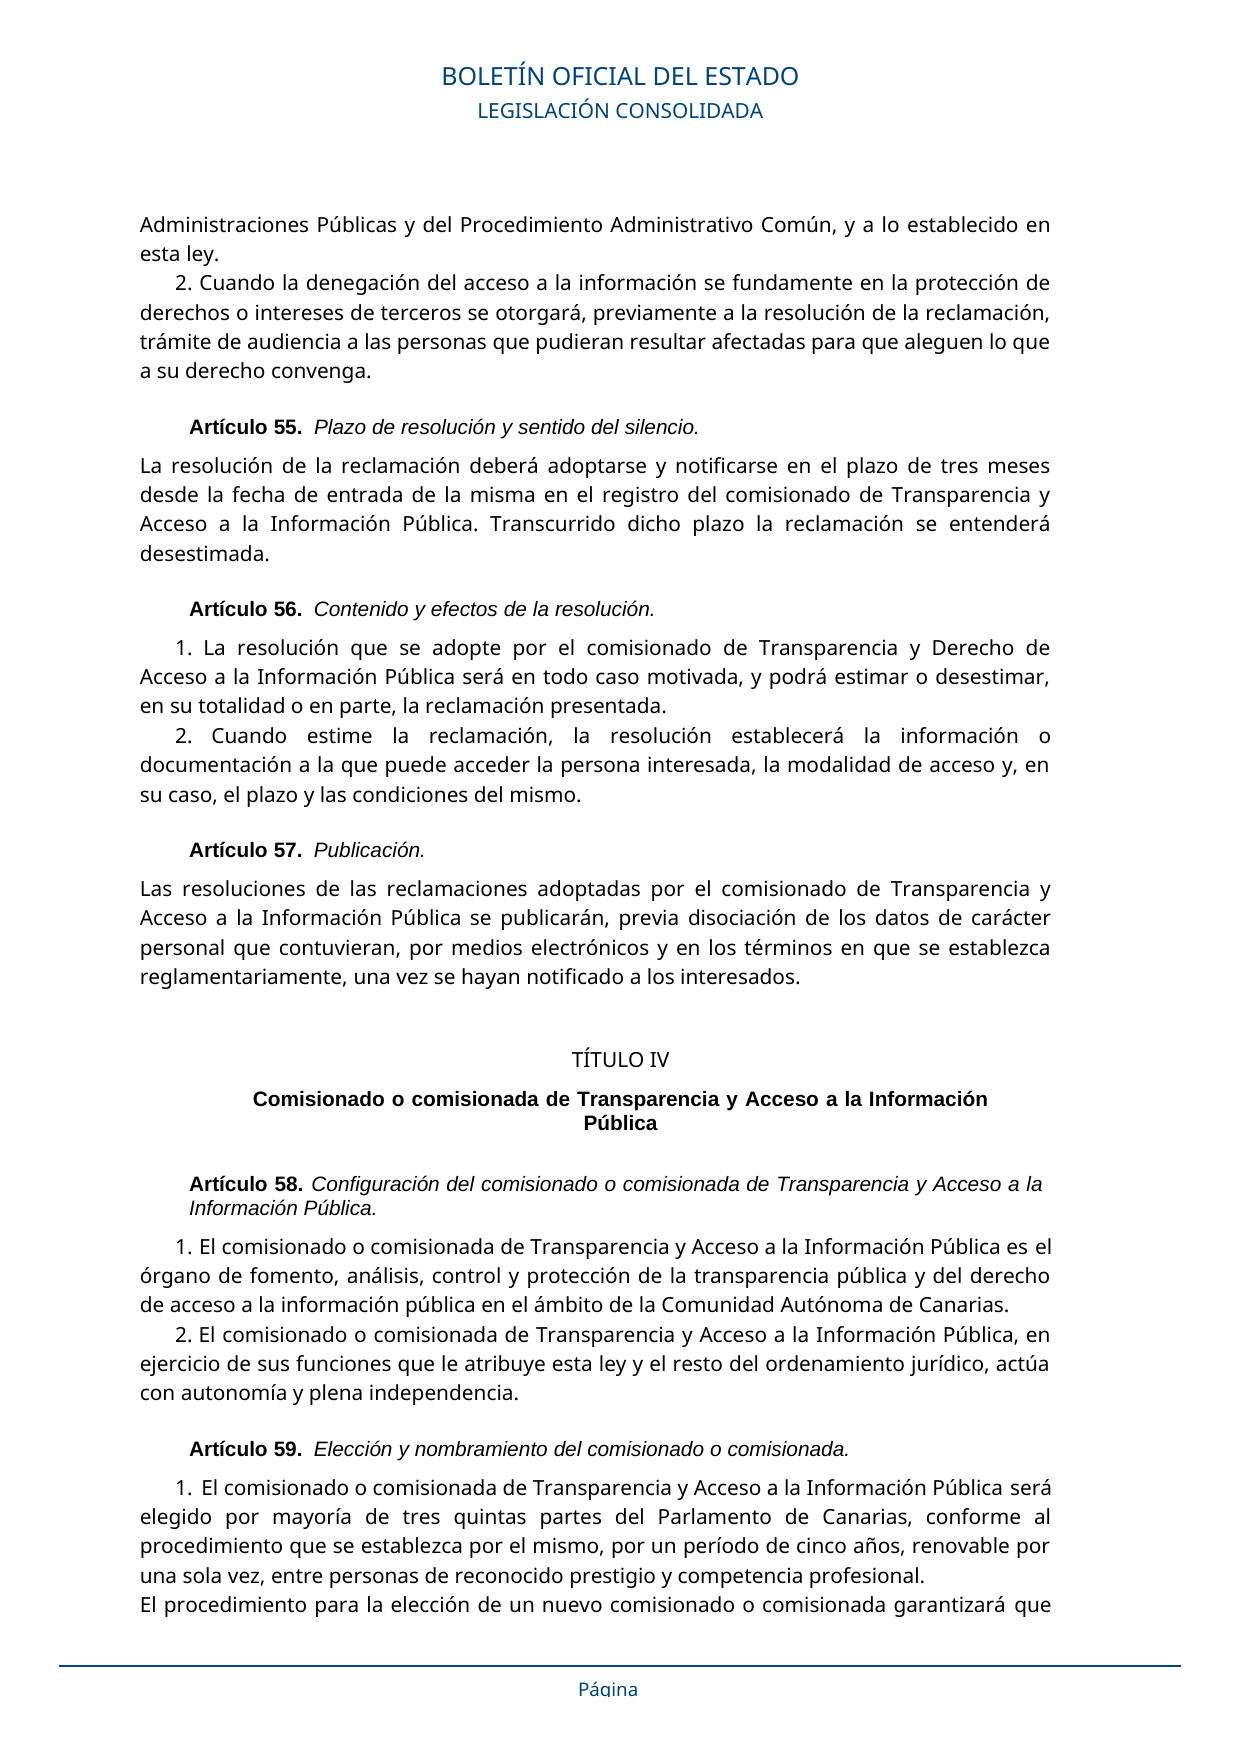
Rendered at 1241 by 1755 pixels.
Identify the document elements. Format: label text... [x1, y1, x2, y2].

list Cuando estime la reclamación, la resolución establecerá la información o documentación a la que puede acceder la persona interesada, la modalidad de acceso y, en su caso, el plazo y las condiciones del mismo. [139, 721, 1052, 808]
text El procedimiento para la elección de un nuevo comisionado o comisionada garantizará que [139, 1590, 1052, 1619]
text TÍTULO IV [402, 1045, 839, 1074]
list El comisionado o comisionada de Transparencia y Acceso a la Información Pública, en ejercicio de sus funciones que le atribuye esta ley y el resto del ordenamiento jurídico, actúa con autonomía y plena independencia. [139, 1320, 1052, 1407]
subtitle Comisionado o comisionada de Transparencia y Acceso a la Información Pública [224, 1086, 1016, 1135]
text Artículo 55. Plazo de resolución y sentido del silencio. [189, 414, 1184, 438]
text Las resoluciones de las reclamaciones adoptadas por el comisionado de Transparencia y Acceso a la Información Pública se publicarán, previa disociación de los datos de carácter personal que contuvieran, por medios electrónicos y en los términos en que se establezca reglamentariamente, una vez se hayan notificado a los interesados. [139, 874, 1052, 990]
list El comisionado o comisionada de Transparencia y Acceso a la Información Pública será elegido por mayoría de tres quintas partes del Parlamento de Canarias, conforme al procedimiento que se establezca por el mismo, por un período de cinco años, renovable por una sola vez, entre personas de reconocido prestigio y competencia profesional. [139, 1473, 1052, 1589]
text Artículo 58. Configuración del comisionado o comisionada de Transparencia y Acceso a la Información Pública. [189, 1171, 1052, 1220]
text Artículo 59. Elección y nombramiento del comisionado o comisionada. [189, 1437, 1184, 1461]
text Administraciones Públicas y del Procedimiento Administrativo Común, y a lo establecido en esta ley. [139, 210, 1052, 267]
list Cuando la denegación del acceso a la información se fundamente en la protección de derechos o intereses de terceros se otorgará, previamente a la resolución de la reclamación, trámite de audiencia a las personas que pudieran resultar afectadas para que aleguen lo que a su derecho convenga. [139, 268, 1052, 385]
text La resolución de la reclamación deberá adoptarse y notificarse en el plazo de tres meses desde la fecha de entrada de la misma en el registro del comisionado de Transparencia y Acceso a la Información Pública. Transcurrido dicho plazo la reclamación se entenderá desestimada. [139, 451, 1052, 567]
list El comisionado o comisionada de Transparencia y Acceso a la Información Pública es el órgano de fomento, análisis, control y protección de la transparencia pública y del derecho de acceso a la información pública en el ámbito de la Comunidad Autónoma de Canarias. [139, 1232, 1052, 1319]
list La resolución que se adopte por el comisionado de Transparencia y Derecho de Acceso a la Información Pública será en todo caso motivada, y podrá estimar o desestimar, en su totalidad o en parte, la reclamación presentada. [139, 633, 1052, 720]
text Artículo 57. Publicación. [189, 838, 1184, 862]
text Artículo 56. Contenido y efectos de la resolución. [189, 597, 1184, 621]
